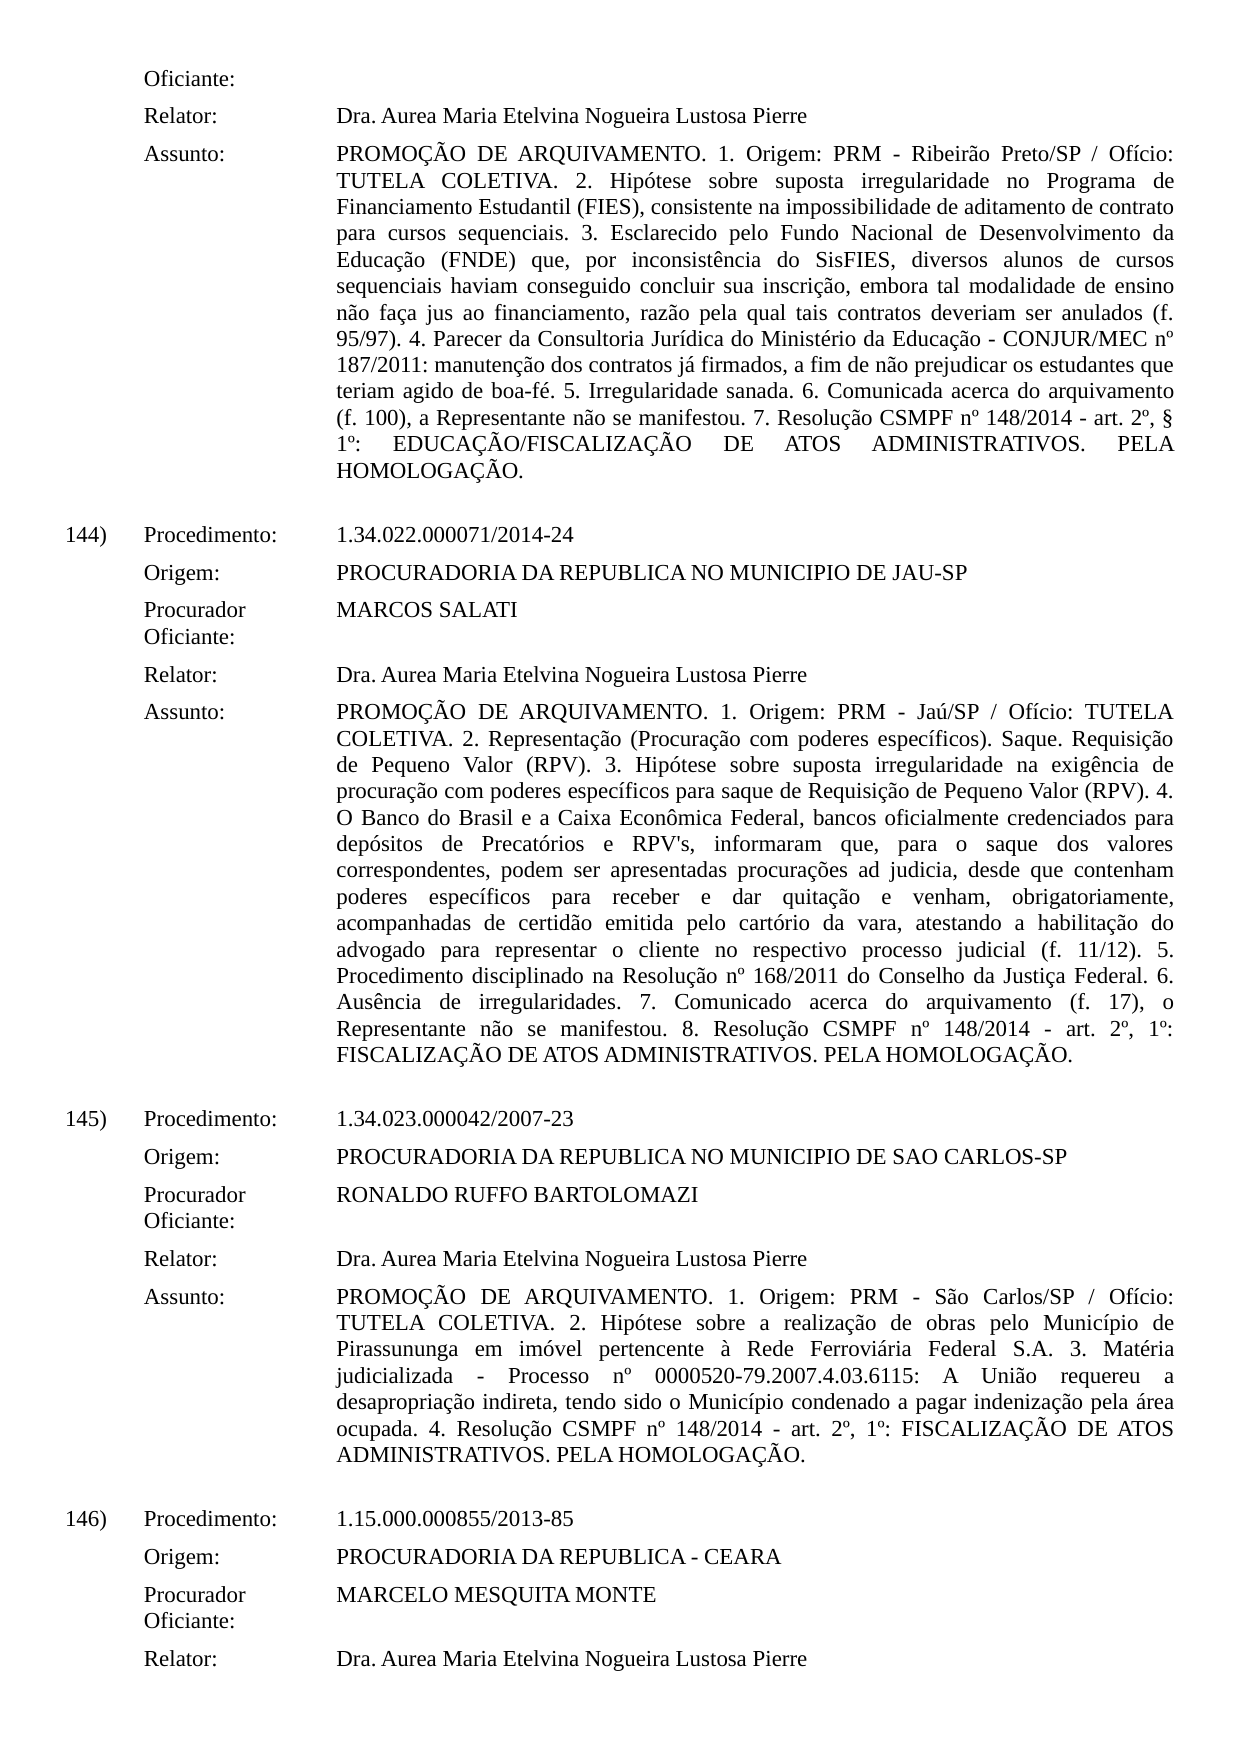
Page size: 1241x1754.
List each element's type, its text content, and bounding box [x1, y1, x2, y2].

table_cell PROCURADORIA DA REPUBLICA NO MUNICIPIO DE JAU-SP [330, 553, 1181, 591]
table_cell Procurador Oficiante: [138, 1175, 330, 1239]
table_cell Assunto: [138, 693, 330, 1073]
table_cell Assunto: [138, 135, 330, 489]
table_cell MARCELO MESQUITA MONTE [330, 1575, 1181, 1639]
table_cell [59, 553, 138, 591]
table_cell [59, 1239, 138, 1277]
table_cell PROMOÇÃO DE ARQUIVAMENTO. 1. Origem: PRM - Jaú/SP / Ofício: TUTELA COLETIVA. 2. Representação (Procuração com poderes específicos). Saque. Requisição de Pequeno Valor (RPV). 3. Hipótese sobre suposta irregularidade na exigência de procuração com poderes específicos para saque de Requisição de Pequeno Valor (RPV). 4. O Banco do Brasil e a Caixa Econômica Federal, bancos oficialmente credenciados para depósitos de Precatórios e RPV's, informaram que, para o saque dos valores correspondentes, podem ser apresentadas procurações ad judicia, desde que contenham poderes específicos para receber e dar quitação e venham, obrigatoriamente, acompanhadas de certidão emitida pelo cartório da vara, atestando a habilitação do advogado para representar o cliente no respectivo processo judicial (f. 11/12). 5. Procedimento disciplinado na Resolução nº 168/2011 do Conselho da Justiça Federal. 6. Ausência de irregularidades. 7. Comunicado acerca do arquivamento (f. 17), o Representante não se manifestou. 8. Resolução CSMPF nº 148/2014 - art. 2º, 1º: FISCALIZAÇÃO DE ATOS ADMINISTRATIVOS. PELA HOMOLOGAÇÃO. [330, 693, 1181, 1073]
table_header [59, 1100, 138, 1137]
table_cell Dra. Aurea Maria Etelvina Nogueira Lustosa Pierre [330, 655, 1181, 693]
table_cell [59, 693, 138, 1073]
table_header 1.34.023.000042/2007-23 [330, 1100, 1181, 1137]
table_cell Relator: [138, 1239, 330, 1277]
table_header Procedimento: [138, 515, 330, 553]
table_cell PROMOÇÃO DE ARQUIVAMENTO. 1. Origem: PRM - Ribeirão Preto/SP / Ofício: TUTELA COLETIVA. 2. Hipótese sobre suposta irregularidade no Programa de Financiamento Estudantil (FIES), consistente na impossibilidade de aditamento de contrato para cursos sequenciais. 3. Esclarecido pelo Fundo Nacional de Desenvolvimento da Educação (FNDE) que, por inconsistência do SisFIES, diversos alunos de cursos sequenciais haviam conseguido concluir sua inscrição, embora tal modalidade de ensino não faça jus ao financiamento, razão pela qual tais contratos deveriam ser anulados (f. 95/97). 4. Parecer da Consultoria Jurídica do Ministério da Educação - CONJUR/MEC nº 187/2011: manutenção dos contratos já firmados, a fim de não prejudicar os estudantes que teriam agido de boa-fé. 5. Irregularidade sanada. 6. Comunicada acerca do arquivamento (f. 100), a Representante não se manifestou. 7. Resolução CSMPF nº 148/2014 - art. 2º, § 1º: EDUCAÇÃO/FISCALIZAÇÃO DE ATOS ADMINISTRATIVOS. PELA HOMOLOGAÇÃO. [330, 135, 1181, 489]
table_header Procedimento: [138, 1100, 330, 1137]
table_cell [59, 1537, 138, 1575]
table_cell [59, 655, 138, 693]
table_cell RONALDO RUFFO BARTOLOMAZI [330, 1175, 1181, 1239]
table_cell [330, 59, 1181, 97]
table_cell Oficiante: [138, 59, 330, 97]
table_cell [59, 1137, 138, 1175]
table_cell PROCURADORIA DA REPUBLICA - CEARA [330, 1537, 1181, 1575]
table_cell [59, 1175, 138, 1239]
table_cell Dra. Aurea Maria Etelvina Nogueira Lustosa Pierre [330, 1239, 1181, 1277]
table_cell [59, 1639, 138, 1677]
table_header 1.34.022.000071/2014-24 [330, 515, 1181, 553]
table_cell PROMOÇÃO DE ARQUIVAMENTO. 1. Origem: PRM - São Carlos/SP / Ofício: TUTELA COLETIVA. 2. Hipótese sobre a realização de obras pelo Município de Pirassununga em imóvel pertencente à Rede Ferroviária Federal S.A. 3. Matéria judicializada - Processo nº 0000520-79.2007.4.03.6115: A União requereu a desapropriação indireta, tendo sido o Município condenado a pagar indenização pela área ocupada. 4. Resolução CSMPF nº 148/2014 - art. 2º, 1º: FISCALIZAÇÃO DE ATOS ADMINISTRATIVOS. PELA HOMOLOGAÇÃO. [330, 1277, 1181, 1473]
table_header Procedimento: [138, 1499, 330, 1537]
table_cell [59, 135, 138, 489]
table_cell Dra. Aurea Maria Etelvina Nogueira Lustosa Pierre [330, 97, 1181, 135]
table_header [59, 515, 138, 553]
table_cell MARCOS SALATI [330, 591, 1181, 655]
table_cell Dra. Aurea Maria Etelvina Nogueira Lustosa Pierre [330, 1639, 1181, 1677]
table_cell Origem: [138, 553, 330, 591]
table_cell PROCURADORIA DA REPUBLICA NO MUNICIPIO DE SAO CARLOS-SP [330, 1137, 1181, 1175]
table_cell Procurador Oficiante: [138, 591, 330, 655]
table_cell Relator: [138, 97, 330, 135]
table_cell Assunto: [138, 1277, 330, 1473]
table_header [59, 1499, 138, 1537]
table_cell [59, 59, 138, 97]
table_cell Origem: [138, 1137, 330, 1175]
table_cell Relator: [138, 655, 330, 693]
table_cell [59, 97, 138, 135]
table_cell [59, 1277, 138, 1473]
table_cell [59, 591, 138, 655]
table_cell Procurador Oficiante: [138, 1575, 330, 1639]
table_cell Origem: [138, 1537, 330, 1575]
table_cell [59, 1575, 138, 1639]
table_header 1.15.000.000855/2013-85 [330, 1499, 1181, 1537]
table_cell Relator: [138, 1639, 330, 1677]
